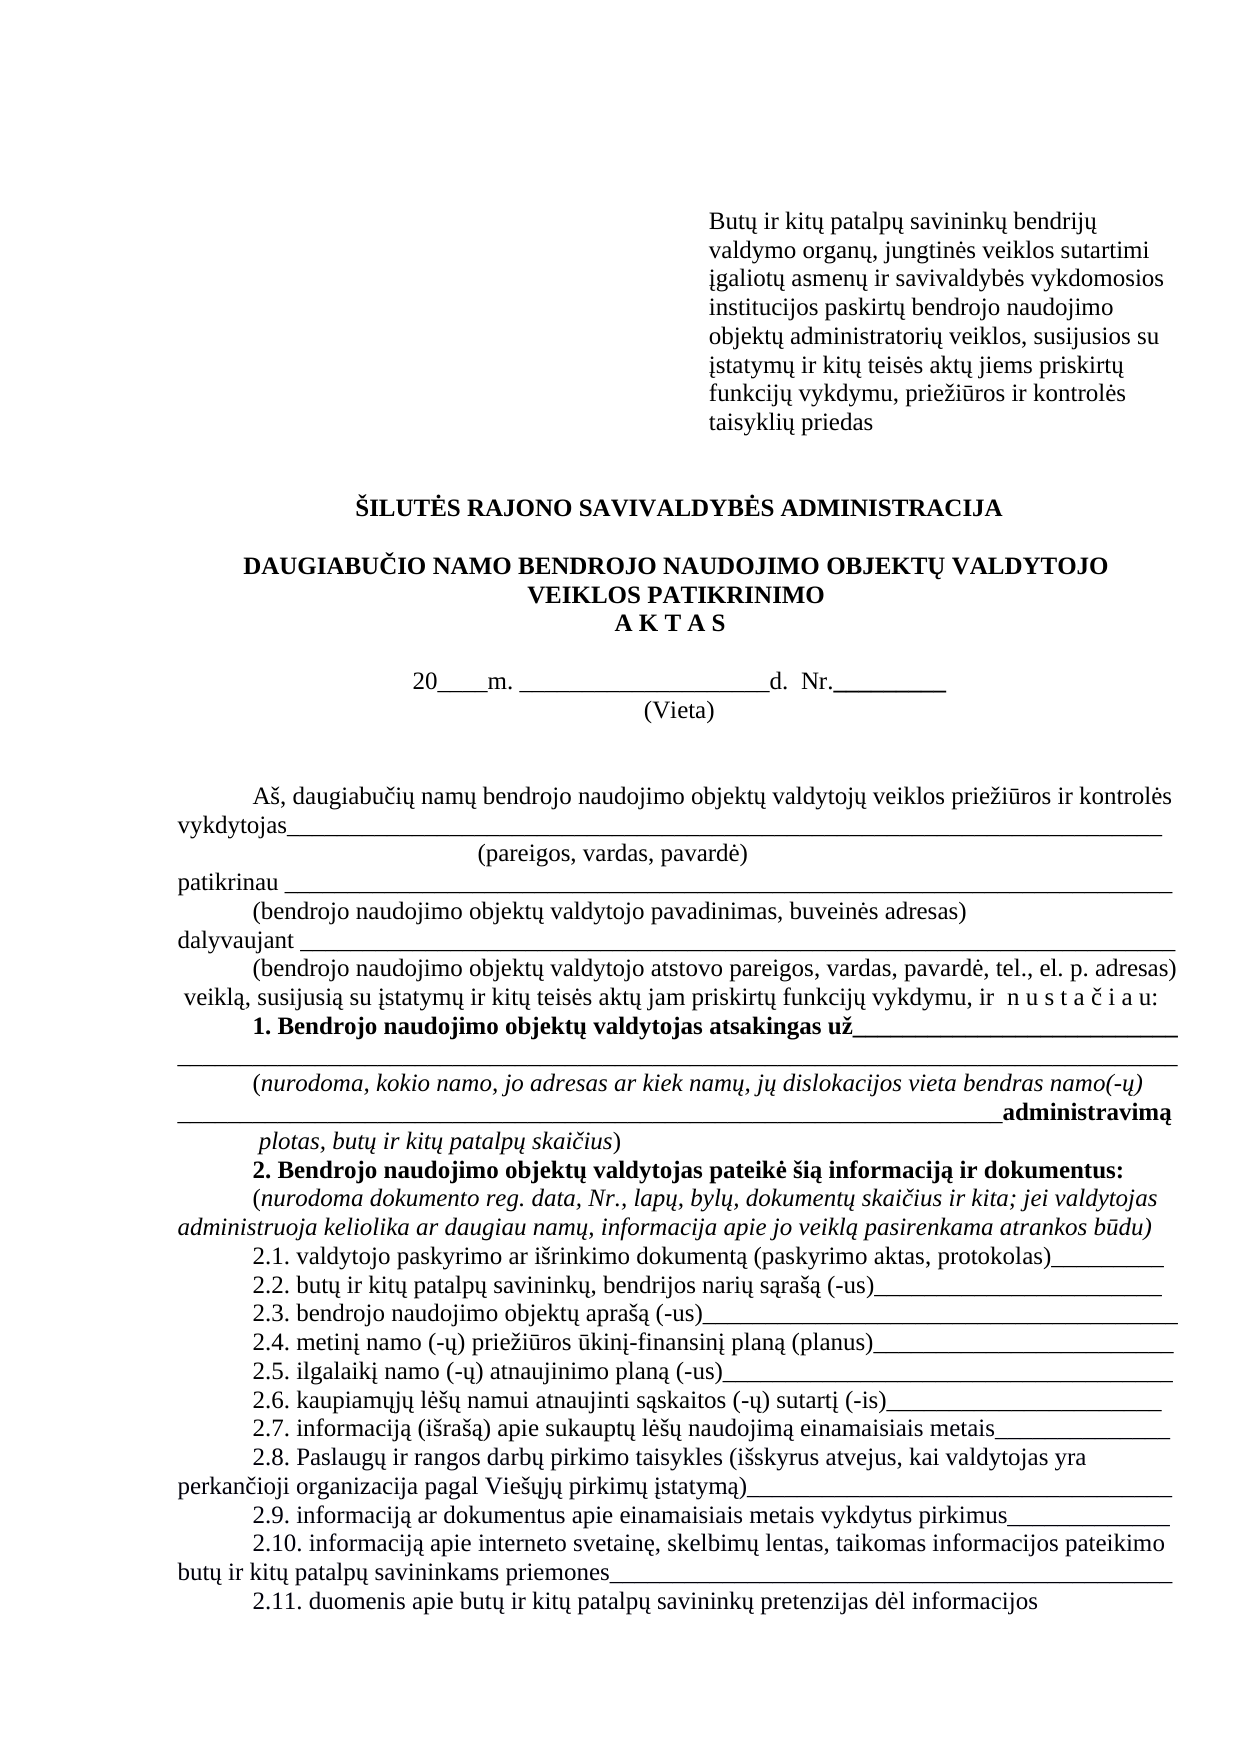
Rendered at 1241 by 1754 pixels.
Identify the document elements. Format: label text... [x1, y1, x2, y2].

text funkcijų vykdymu, priežiūros ir kontrolės [177, 378, 1181, 407]
text patikrinau _______________________________________________________________________ [177, 867, 1181, 896]
text VEIKLOS PATIKRINIMO [177, 580, 1181, 608]
text veiklą, susijusią su įstatymų ir kitų teisės aktų jam priskirtų funkcijų vykdymu, ir n u s t a č i a u: [177, 982, 1181, 1011]
text (bendrojo naudojimo objektų valdytojo pavadinimas, buveinės adresas) [177, 896, 1181, 925]
text 2.6. kaupiamųjų lėšų namui atnaujinti sąskaitos (-ų) sutartį (-is)______________________ [177, 1385, 1181, 1413]
text 2.8. Paslaugų ir rangos darbų pirkimo taisykles (išskyrus atvejus, kai valdytojas yra [177, 1442, 1181, 1471]
text įgaliotų asmenų ir savivaldybės vykdomosios [177, 263, 1181, 292]
text Aš, daugiabučių namų bendrojo naudojimo objektų valdytojų veiklos priežiūros ir kontrolės [177, 781, 1181, 810]
text institucijos paskirtų bendrojo naudojimo [177, 292, 1181, 321]
text Butų ir kitų patalpų savininkų bendrijų [177, 206, 1181, 235]
text dalyvaujant ______________________________________________________________________ [177, 925, 1181, 953]
text valdymo organų, jungtinės veiklos sutartimi [177, 235, 1181, 263]
text (pareigos, vardas, pavardė) [177, 838, 1181, 867]
text 2.10. informaciją apie interneto svetainę, skelbimų lentas, taikomas informacijos pateikimo [177, 1528, 1181, 1557]
text 2.9. informaciją ar dokumentus apie einamaisiais metais vykdytus pirkimus_____________ [177, 1500, 1181, 1528]
text 2.2. butų ir kitų patalpų savininkų, bendrijos narių sąrašą (-us)_______________________ [177, 1270, 1181, 1298]
text A K T A S [177, 608, 1181, 637]
text DAUGIABUČIO NAMO BENDROJO NAUDOJIMO OBJEKTŲ VALDYTOJO [177, 551, 1181, 580]
text __________________________________________________________________administravimą [177, 1097, 1181, 1126]
text 1. Bendrojo naudojimo objektų valdytojas atsakingas už__________________________ [177, 1011, 1181, 1040]
text 2. Bendrojo naudojimo objektų valdytojas pateikė šią informaciją ir dokumentus: [177, 1155, 1181, 1183]
text ŠILUTĖS RAJONO SAVIVALDYBĖS ADMINISTRACIJA [177, 493, 1181, 522]
text plotas, butų ir kitų patalpų skaičius) [177, 1126, 1181, 1155]
text perkančioji organizacija pagal Viešųjų pirkimų įstatymą)__________________________________ [177, 1471, 1181, 1500]
text 2.4. metinį namo (-ų) priežiūros ūkinį-finansinį planą (planus)________________________ [177, 1327, 1181, 1356]
text 2.1. valdytojo paskyrimo ar išrinkimo dokumentą (paskyrimo aktas, protokolas)_________ [177, 1241, 1181, 1270]
text vykdytojas______________________________________________________________________ [177, 810, 1181, 838]
text (nurodoma dokumento reg. data, Nr., lapų, bylų, dokumentų skaičius ir kita; jei valdytojas [177, 1183, 1181, 1212]
text 2.7. informaciją (išrašą) apie sukauptų lėšų naudojimą einamaisiais metais______________ [177, 1413, 1181, 1442]
text (Vieta) [177, 695, 1181, 723]
text objektų administratorių veiklos, susijusios su [177, 321, 1181, 350]
text 2.5. ilgalaikį namo (-ų) atnaujinimo planą (-us)____________________________________ [177, 1356, 1181, 1385]
text (nurodoma, kokio namo, jo adresas ar kiek namų, jų dislokacijos vieta bendras namo(-ų) [177, 1068, 1181, 1097]
text butų ir kitų patalpų savininkams priemones_____________________________________________ [177, 1557, 1181, 1586]
text įstatymų ir kitų teisės aktų jiems priskirtų [177, 350, 1181, 378]
text administruoja keliolika ar daugiau namų, informacija apie jo veiklą pasirenkama atrankos būdu) [177, 1212, 1181, 1241]
text taisyklių priedas [177, 407, 1181, 436]
text (bendrojo naudojimo objektų valdytojo atstovo pareigos, vardas, pavardė, tel., el. p. adresas) [177, 953, 1181, 982]
text 20____m. ____________________d. Nr._________ [177, 666, 1181, 695]
text ________________________________________________________________________________ [177, 1040, 1181, 1068]
text 2.11. duomenis apie butų ir kitų patalpų savininkų pretenzijas dėl informacijos [177, 1586, 1181, 1615]
text 2.3. bendrojo naudojimo objektų aprašą (-us)______________________________________ [177, 1298, 1181, 1327]
